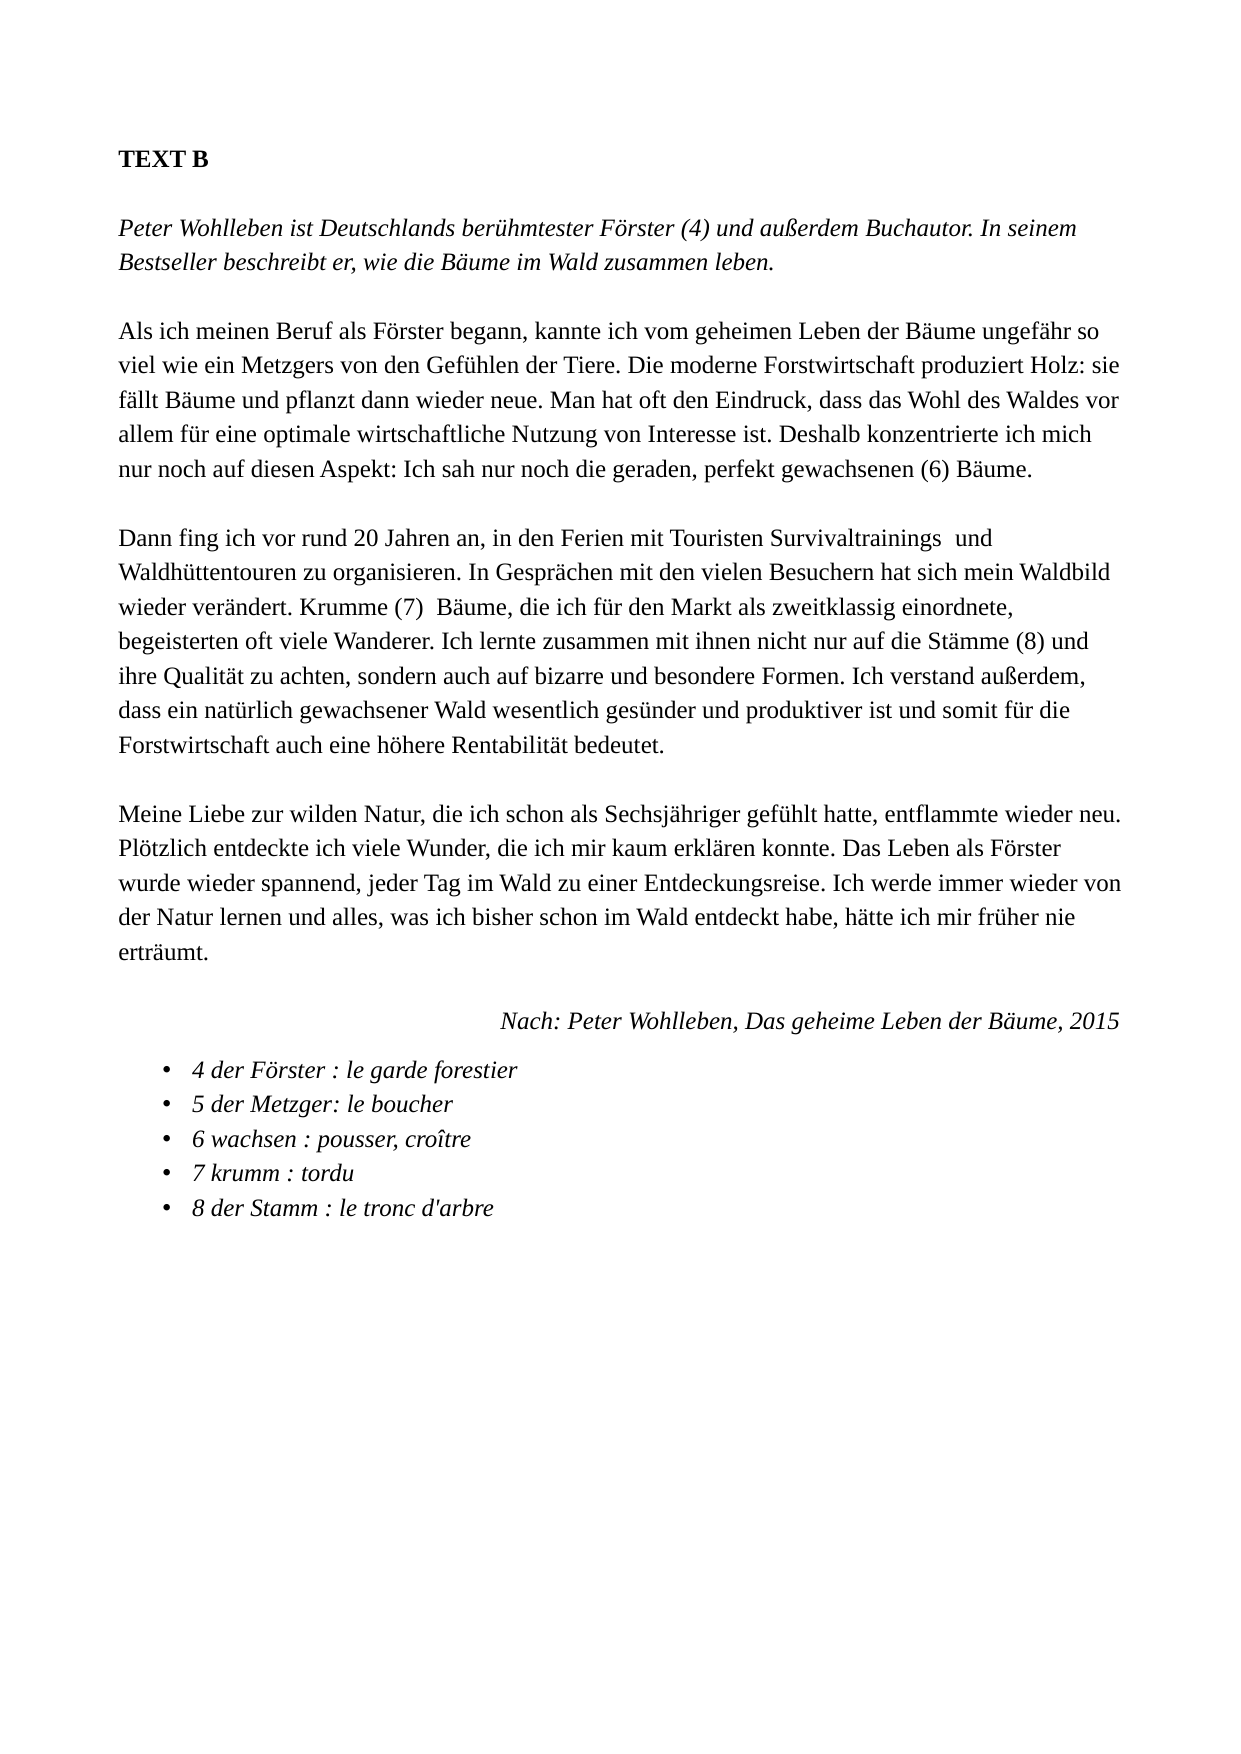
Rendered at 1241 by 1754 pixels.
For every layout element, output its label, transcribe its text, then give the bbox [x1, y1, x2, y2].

list 5 der Metzger: le boucher [162, 1089, 1122, 1118]
text Nach: Peter Wohlleben, Das geheime Leben der Bäume, 2015 [118, 971, 1122, 1034]
list 8 der Stamm : le tronc d'arbre [162, 1193, 1122, 1221]
list 7 krumm : tordu [162, 1158, 1122, 1187]
list 4 der Förster : le garde forestier [162, 1055, 1122, 1083]
list 6 wachsen : pousser, croître [162, 1124, 1122, 1152]
text TEXT B Peter Wohlleben ist Deutschlands berühmtester Förster (4) und außerdem Buchautor. In seinem Bestseller beschreibt er, wie die Bäume im Wald zusammen leben. Als ich meinen Beruf als Förster begann, kannte ich vom geheimen Leben der Bäume ungefähr so viel wie ein Metzgers von den Gefühlen der Tiere. Die moderne Forstwirtschaft produziert Holz: sie fällt Bäume und pflanzt dann wieder neue. Man hat oft den Eindruck, dass das Wohl des Waldes vor allem für eine optimale wirtschaftliche Nutzung von Interesse ist. Deshalb konzentrierte ich mich nur noch auf diesen Aspekt: Ich sah nur noch die geraden, perfekt gewachsenen (6) Bäume. Dann fing ich vor rund 20 Jahren an, in den Ferien mit Touristen Survivaltrainings und Waldhüttentouren zu organisieren. In Gesprächen mit den vielen Besuchern hat sich mein Waldbild wieder verändert. Krumme (7) Bäume, die ich für den Markt als zweitklassig einordnete, begeisterten oft viele Wanderer. Ich lernte zusammen mit ihnen nicht nur auf die Stämme (8) und ihre Qualität zu achten, sondern auch auf bizarre und besondere Formen. Ich verstand außerdem, dass ein natürlich gewachsener Wald wesentlich gesünder und produktiver ist und somit für die Forstwirtschaft auch eine höhere Rentabilität bedeutet. Meine Liebe zur wilden Natur, die ich schon als Sechsjähriger gefühlt hatte, entflammte wieder neu. Plötzlich entdeckte ich viele Wunder, die ich mir kaum erklären konnte. Das Leben als Förster wurde wieder spannend, jeder Tag im Wald zu einer Entdeckungsreise. Ich werde immer wieder von der Natur lernen und alles, was ich bisher schon im Wald entdeckt habe, hätte ich mir früher nie erträumt. [118, 109, 1122, 966]
